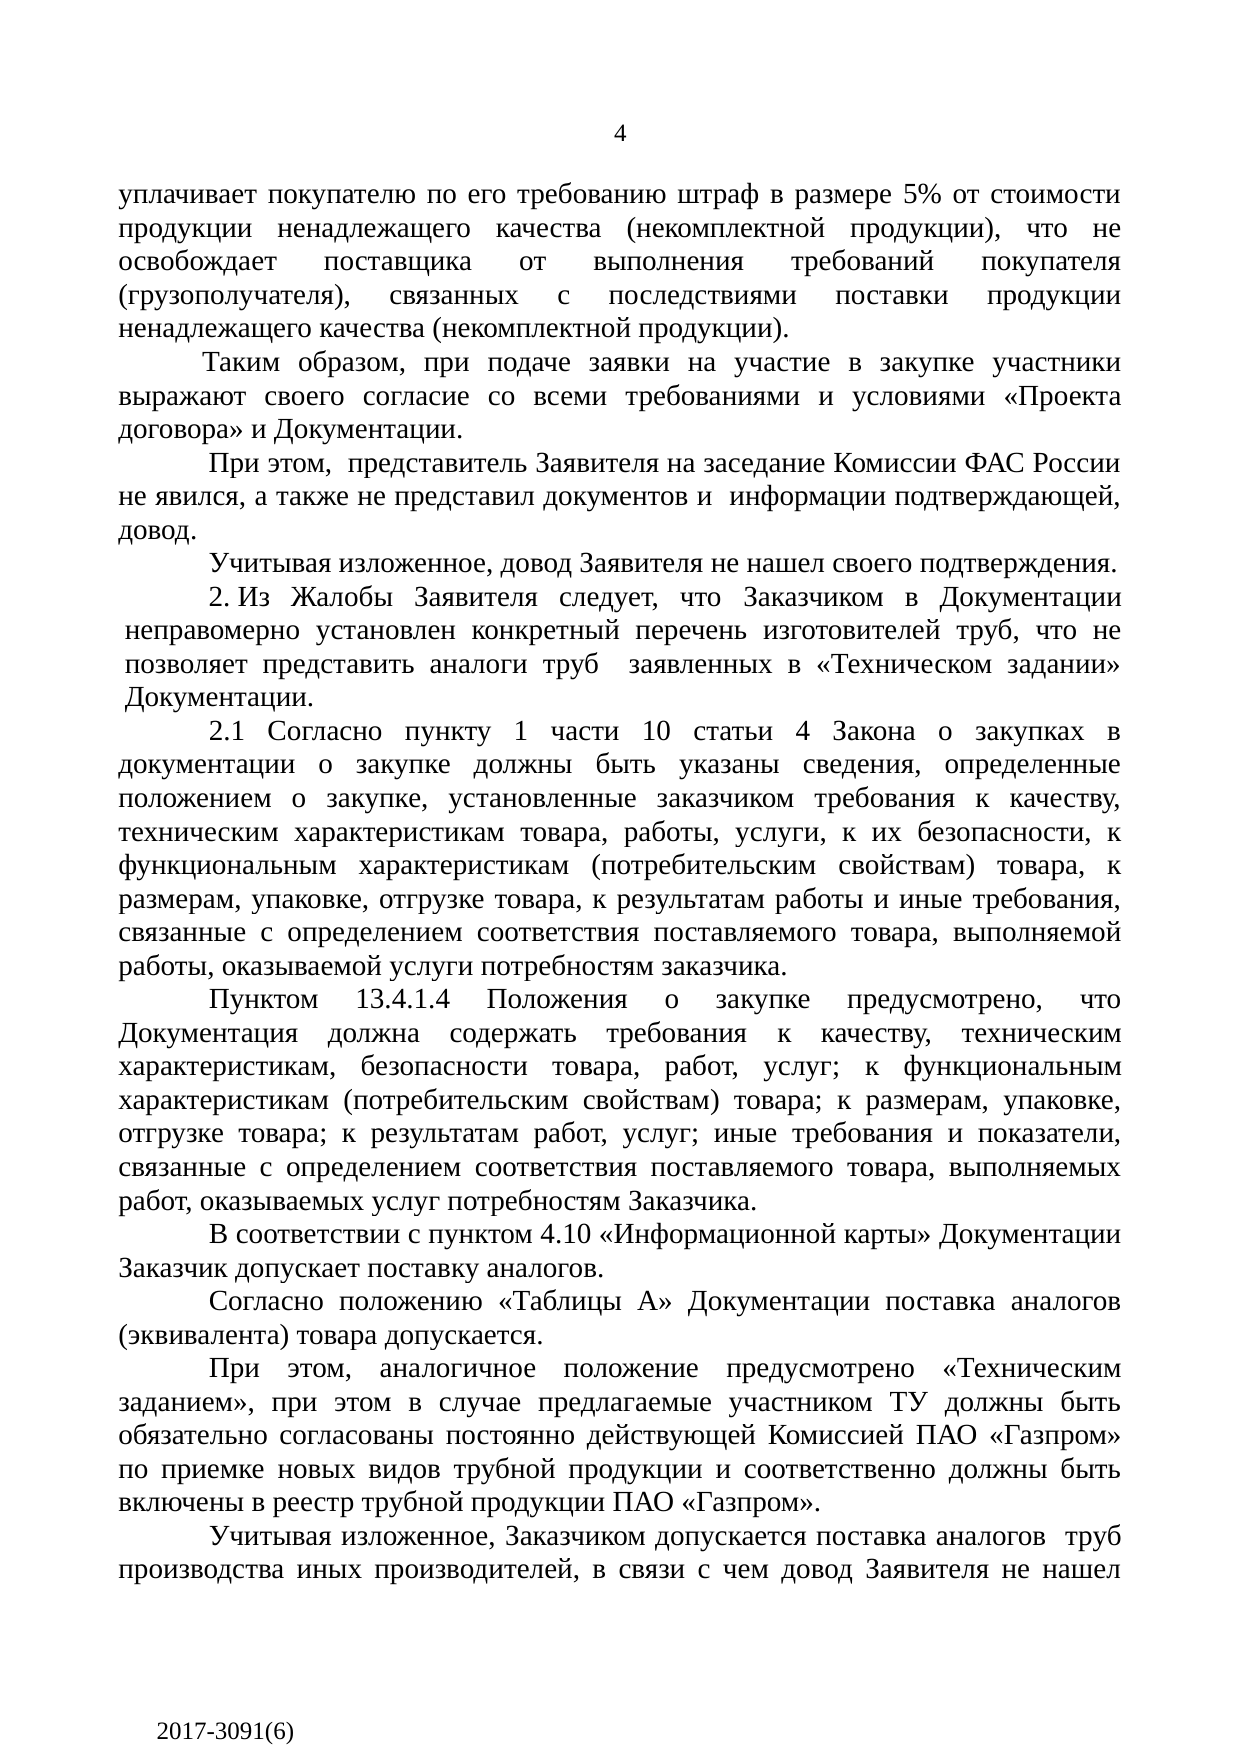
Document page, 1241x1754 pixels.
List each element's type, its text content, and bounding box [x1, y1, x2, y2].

text уплачивает покупателю по его требованию штраф в размере 5% от стоимости продукции ненадлежащего качества (некомплектной продукции), что не освобождает поставщика от выполнения требований покупателя (грузополучателя), связанных с последствиями поставки продукции ненадлежащего качества (некомплектной продукции). [118, 176, 1122, 344]
text Учитывая изложенное, Заказчиком допускается поставка аналогов труб производства иных производителей, в связи с чем довод Заявителя не нашел [118, 1518, 1122, 1585]
text При этом, аналогичное положение предусмотрено «Техническим заданием», при этом в случае предлагаемые участником ТУ должны быть обязательно согласованы постоянно действующей Комиссией ПАО «Газпром» по приемке новых видов трубной продукции и соответственно должны быть включены в реестр трубной продукции ПАО «Газпром». [118, 1350, 1122, 1518]
text В соответствии с пунктом 4.10 «Информационной карты» Документации Заказчик допускает поставку аналогов. [118, 1216, 1122, 1283]
text Учитывая изложенное, довод Заявителя не нашел своего подтверждения. [118, 545, 1122, 579]
text Пунктом 13.4.1.4 Положения о закупке предусмотрено, что Документация должна содержать требования к качеству, техническим характеристикам, безопасности товара, работ, услуг; к функциональным характеристикам (потребительским свойствам) товара; к размерам, упаковке, отгрузке товара; к результатам работ, услуг; иные требования и показатели, связанные с определением соответствия поставляемого товара, выполняемых работ, оказываемых услуг потребностям Заказчика. [118, 981, 1122, 1216]
text При этом, представитель Заявителя на заседание Комиссии ФАС России не явился, а также не представил документов и информации подтверждающей, довод. [118, 445, 1122, 545]
text Согласно положению «Таблицы А» Документации поставка аналогов (эквивалента) товара допускается. [118, 1283, 1122, 1350]
list Из Жалобы Заявителя следует, что Заказчиком в Документации неправомерно установлен конкретный перечень изготовителей труб, что не позволяет представить аналоги труб заявленных в «Техническом задании» Документации. [124, 579, 1122, 713]
text 2.1 Согласно пункту 1 части 10 статьи 4 Закона о закупках в документации о закупке должны быть указаны сведения, определенные положением о закупке, установленные заказчиком требования к качеству, техническим характеристикам товара, работы, услуги, к их безопасности, к функциональным характеристикам (потребительским свойствам) товара, к размерам, упаковке, отгрузке товара, к результатам работы и иные требования, связанные с определением соответствия поставляемого товара, выполняемой работы, оказываемой услуги потребностям заказчика. [118, 713, 1122, 981]
text Таким образом, при подаче заявки на участие в закупке участники выражают своего согласие со всеми требованиями и условиями «Проекта договора» и Документации. [118, 344, 1122, 445]
